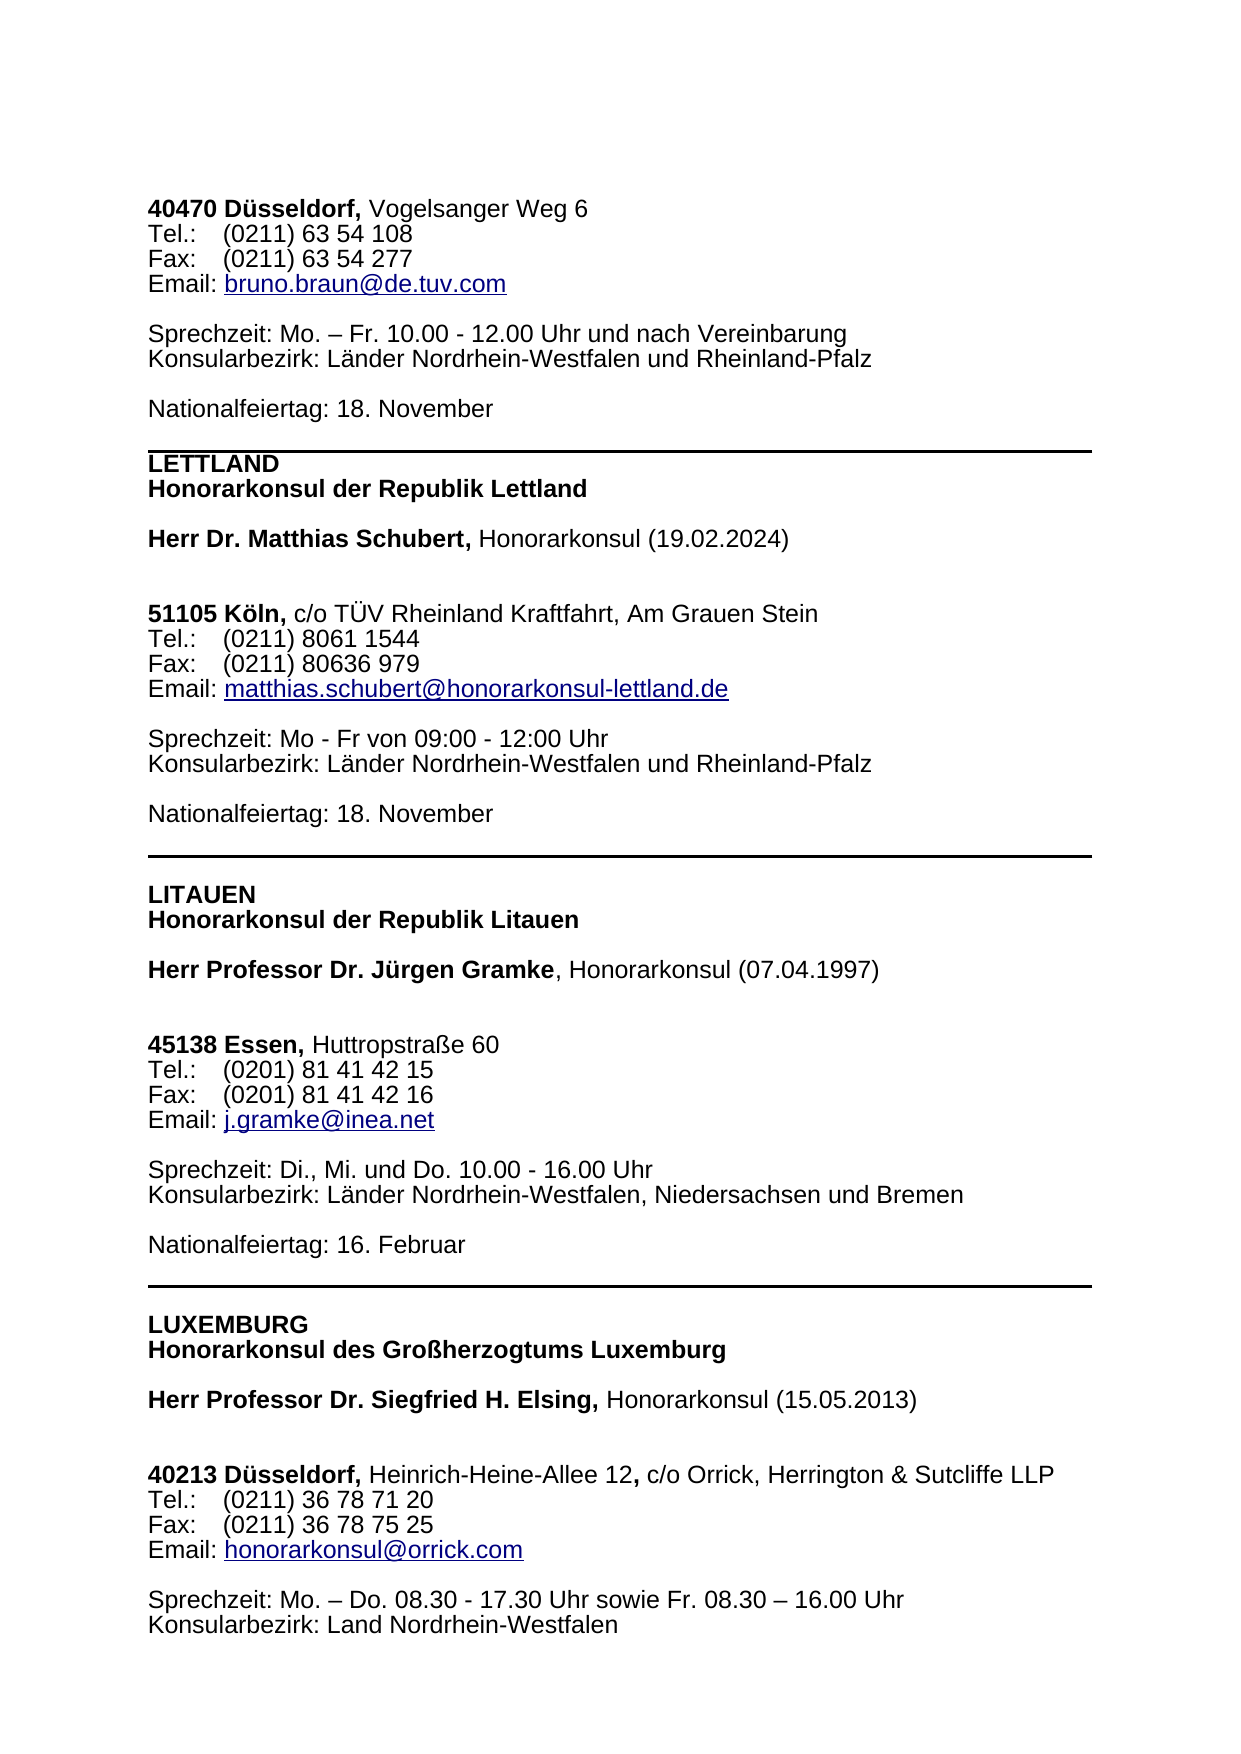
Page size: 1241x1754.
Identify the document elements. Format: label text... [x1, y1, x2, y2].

text 51105 Köln, c/o TÜV Rheinland Kraftfahrt, Am Grauen Stein [148, 603, 1092, 628]
text Nationalfeiertag: 18. November [148, 398, 1092, 423]
text Fax: (0211) 36 78 75 25 [148, 1513, 1092, 1538]
text Sprechzeit: Mo. – Do. 08.30 - 17.30 Uhr sowie Fr. 08.30 – 16.00 Uhr [148, 1588, 1092, 1613]
text Fax: (0211) 63 54 277 [148, 248, 1092, 273]
text Email: bruno.braun@de.tuv.com [148, 273, 1092, 298]
text Konsularbezirk: Länder Nordrhein-Westfalen und Rheinland-Pfalz [148, 348, 1092, 373]
text LITAUEN [148, 883, 1092, 908]
text Herr Dr. Matthias Schubert, Honorarkonsul (19.02.2024) [148, 528, 1092, 553]
text 45138 Essen, Huttropstraße 60 [148, 1033, 1092, 1058]
text Tel.: (0201) 81 41 42 15 [148, 1058, 1092, 1083]
text LUXEMBURG [148, 1313, 1092, 1338]
text Sprechzeit: Mo - Fr von 09:00 - 12:00 Uhr [148, 728, 1092, 753]
text Honorarkonsul des Großherzogtums Luxemburg [148, 1338, 1092, 1363]
text 40213 Düsseldorf, Heinrich-Heine-Allee 12, c/o Orrick, Herrington & Sutcliffe LLP [148, 1463, 1092, 1488]
text LETTLAND [148, 453, 1092, 478]
text Sprechzeit: Di., Mi. und Do. 10.00 - 16.00 Uhr [148, 1158, 1092, 1183]
text Herr Professor Dr. Siegfried H. Elsing, Honorarkonsul (15.05.2013) [148, 1388, 1092, 1413]
text Honorarkonsul der Republik Lettland [148, 478, 1092, 503]
text Nationalfeiertag: 16. Februar [148, 1233, 1092, 1258]
text Konsularbezirk: Länder Nordrhein-Westfalen und Rheinland-Pfalz [148, 753, 1092, 778]
text Konsularbezirk: Länder Nordrhein-Westfalen, Niedersachsen und Bremen [148, 1183, 1092, 1208]
text Sprechzeit: Mo. – Fr. 10.00 - 12.00 Uhr und nach Vereinbarung [148, 323, 1092, 348]
text 40470 Düsseldorf, Vogelsanger Weg 6 [148, 198, 1092, 223]
text Email: j.gramke@inea.net [148, 1108, 1092, 1133]
text Email: matthias.schubert@honorarkonsul-lettland.de [148, 678, 1092, 703]
text Herr Professor Dr. Jürgen Gramke, Honorarkonsul (07.04.1997) [148, 958, 1092, 983]
text Email: honorarkonsul@orrick.com [148, 1538, 1092, 1563]
text Tel.: (0211) 63 54 108 [148, 223, 1092, 248]
text Nationalfeiertag: 18. November [148, 803, 1092, 828]
text Honorarkonsul der Republik Litauen [148, 908, 1092, 933]
text Tel.: (0211) 8061 1544 [148, 628, 1092, 653]
text Konsularbezirk: Land Nordrhein-Westfalen [148, 1613, 1092, 1638]
text Fax: (0201) 81 41 42 16 [148, 1083, 1092, 1108]
text Fax: (0211) 80636 979 [148, 653, 1092, 678]
text Tel.: (0211) 36 78 71 20 [148, 1488, 1092, 1513]
